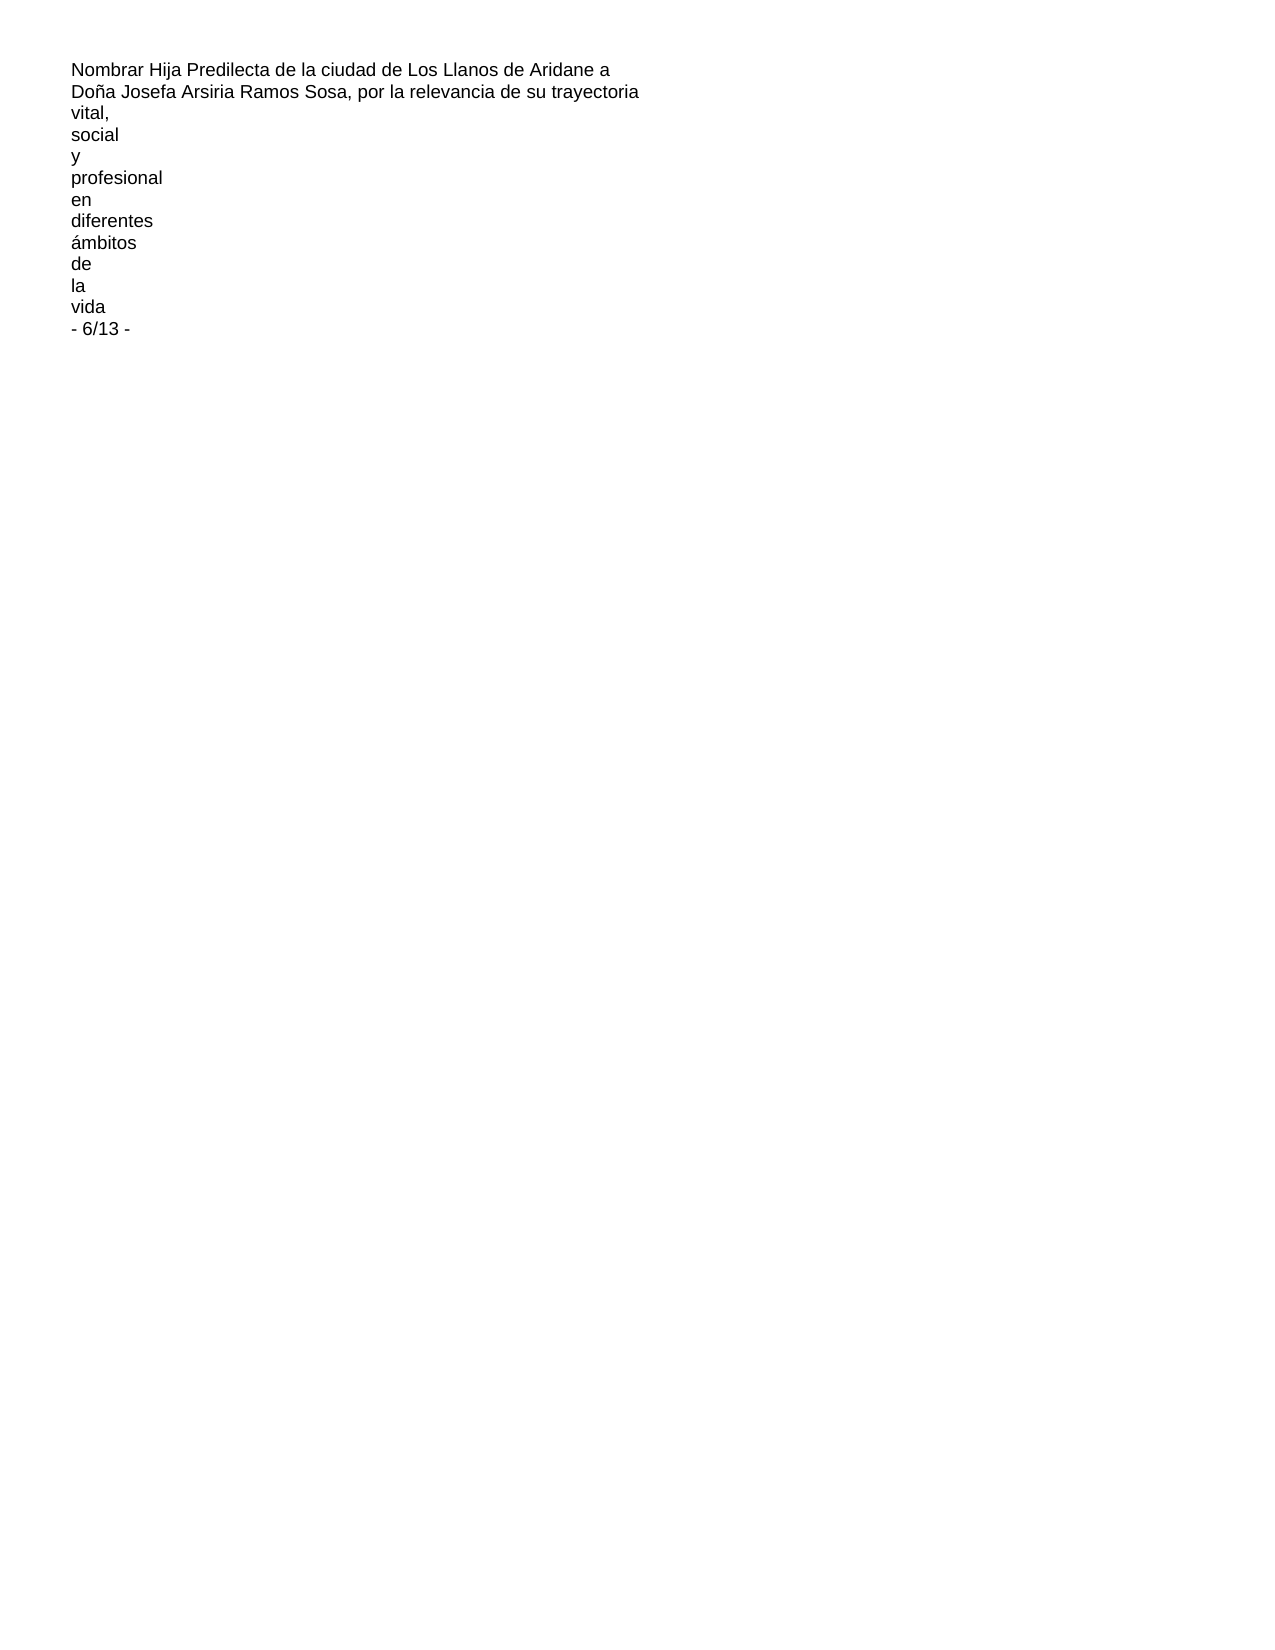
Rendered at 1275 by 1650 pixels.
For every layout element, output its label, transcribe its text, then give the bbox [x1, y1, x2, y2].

text la [71, 275, 1204, 296]
text en [71, 188, 1204, 210]
text vida [71, 296, 1204, 318]
text profesional [71, 167, 1204, 188]
text ámbitos [71, 232, 1204, 253]
text social [71, 124, 1204, 145]
text Doña Josefa Arsiria Ramos Sosa, por la relevancia de su trayectoria [71, 81, 1204, 102]
text de [71, 253, 1204, 275]
text y [71, 145, 1204, 167]
text Nombrar Hija Predilecta de la ciudad de Los Llanos de Aridane a [71, 59, 1204, 81]
text - 6/13 - [71, 318, 1204, 339]
text vital, [71, 102, 1204, 124]
text diferentes [71, 210, 1204, 232]
